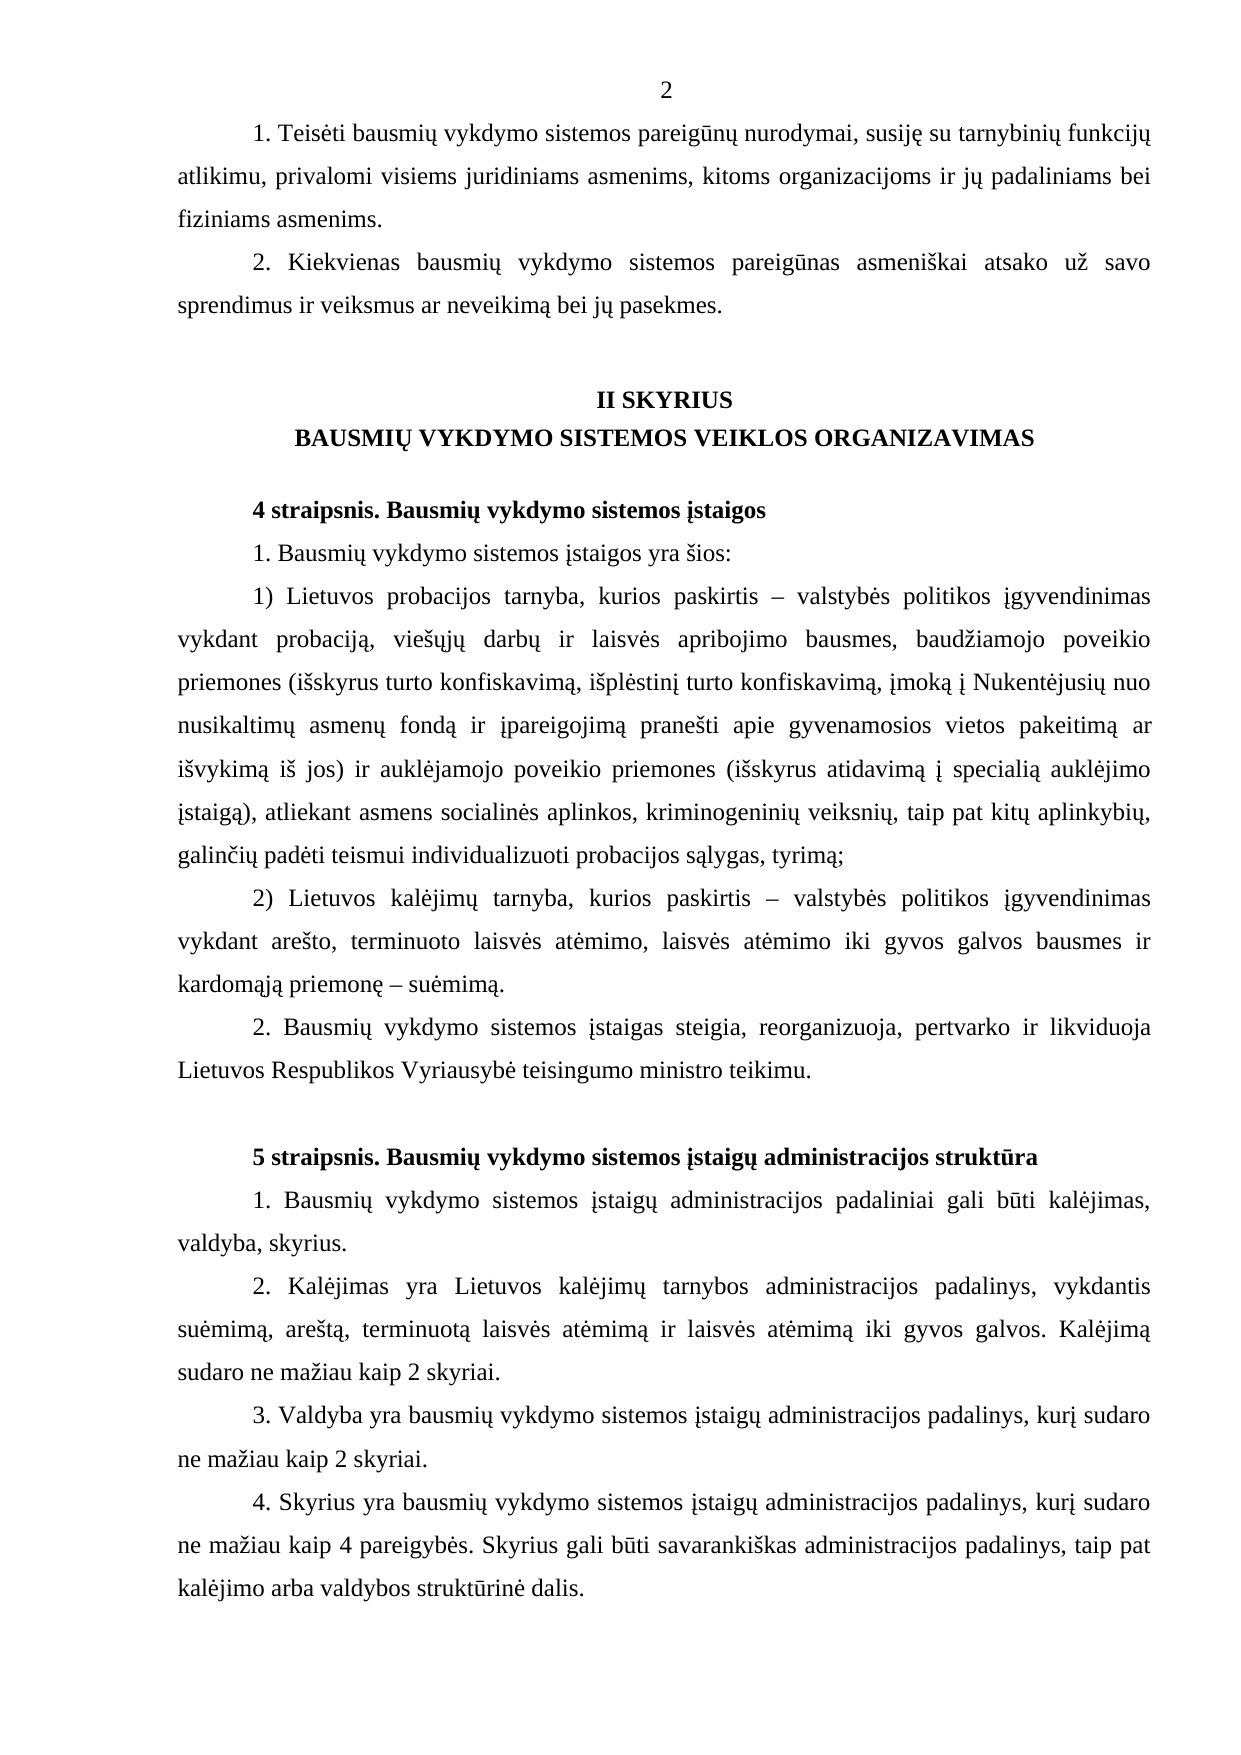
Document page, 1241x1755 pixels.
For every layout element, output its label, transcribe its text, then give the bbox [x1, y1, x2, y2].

text 3. Valdyba yra bausmių vykdymo sistemos įstaigų administracijos padalinys, kurį sudaro ne mažiau kaip 2 skyriai. [177, 1401, 1152, 1472]
text II SKYRIUS [177, 377, 1152, 414]
text 2. Kiekvienas bausmių vykdymo sistemos pareigūnas asmeniškai atsako už savo sprendimus ir veiksmus ar neveikimą bei jų pasekmes. [177, 247, 1152, 319]
text Bausmių vykdymo sistemos VEIKLOS ORGANIZAVIMAS [177, 414, 1152, 452]
text 4. Skyrius yra bausmių vykdymo sistemos įstaigų administracijos padalinys, kurį sudaro ne mažiau kaip 4 pareigybės. Skyrius gali būti savarankiškas administracijos padalinys, taip pat kalėjimo arba valdybos struktūrinė dalis. [177, 1487, 1152, 1602]
text 1. Bausmių vykdymo sistemos įstaigų administracijos padaliniai gali būti kalėjimas, valdyba, skyrius. [177, 1185, 1152, 1257]
text 4 straipsnis. Bausmių vykdymo sistemos įstaigos [177, 495, 1152, 524]
text 1. Bausmių vykdymo sistemos įstaigos yra šios: [177, 538, 1152, 567]
text 2. Bausmių vykdymo sistemos įstaigas steigia, reorganizuoja, pertvarko ir likviduoja Lietuvos Respublikos Vyriausybė teisingumo ministro teikimu. [177, 1012, 1152, 1084]
text 5 straipsnis. Bausmių vykdymo sistemos įstaigų administracijos struktūra [177, 1142, 1152, 1171]
text 1) Lietuvos probacijos tarnyba, kurios paskirtis – valstybės politikos įgyvendinimas vykdant probaciją, viešųjų darbų ir laisvės apribojimo bausmes, baudžiamojo poveikio priemones (išskyrus turto konfiskavimą, išplėstinį turto konfiskavimą, įmoką į Nukentėjusių nuo nusikaltimų asmenų fondą ir įpareigojimą pranešti apie gyvenamosios vietos pakeitimą ar išvykimą iš jos) ir auklėjamojo poveikio priemones (išskyrus atidavimą į specialią auklėjimo įstaigą), atliekant asmens socialinės aplinkos, kriminogeninių veiksnių, taip pat kitų aplinkybių, galinčių padėti teismui individualizuoti probacijos sąlygas, tyrimą; [177, 581, 1152, 869]
text 1. Teisėti bausmių vykdymo sistemos pareigūnų nurodymai, susiję su tarnybinių funkcijų atlikimu, privalomi visiems juridiniams asmenims, kitoms organizacijoms ir jų padaliniams bei fiziniams asmenims. [177, 118, 1152, 233]
text 2) Lietuvos kalėjimų tarnyba, kurios paskirtis – valstybės politikos įgyvendinimas vykdant arešto, terminuoto laisvės atėmimo, laisvės atėmimo iki gyvos galvos bausmes ir kardomąją priemonę – suėmimą. [177, 883, 1152, 998]
text 2. Kalėjimas yra Lietuvos kalėjimų tarnybos administracijos padalinys, vykdantis suėmimą, areštą, terminuotą laisvės atėmimą ir laisvės atėmimą iki gyvos galvos. Kalėjimą sudaro ne mažiau kaip 2 skyriai. [177, 1271, 1152, 1386]
